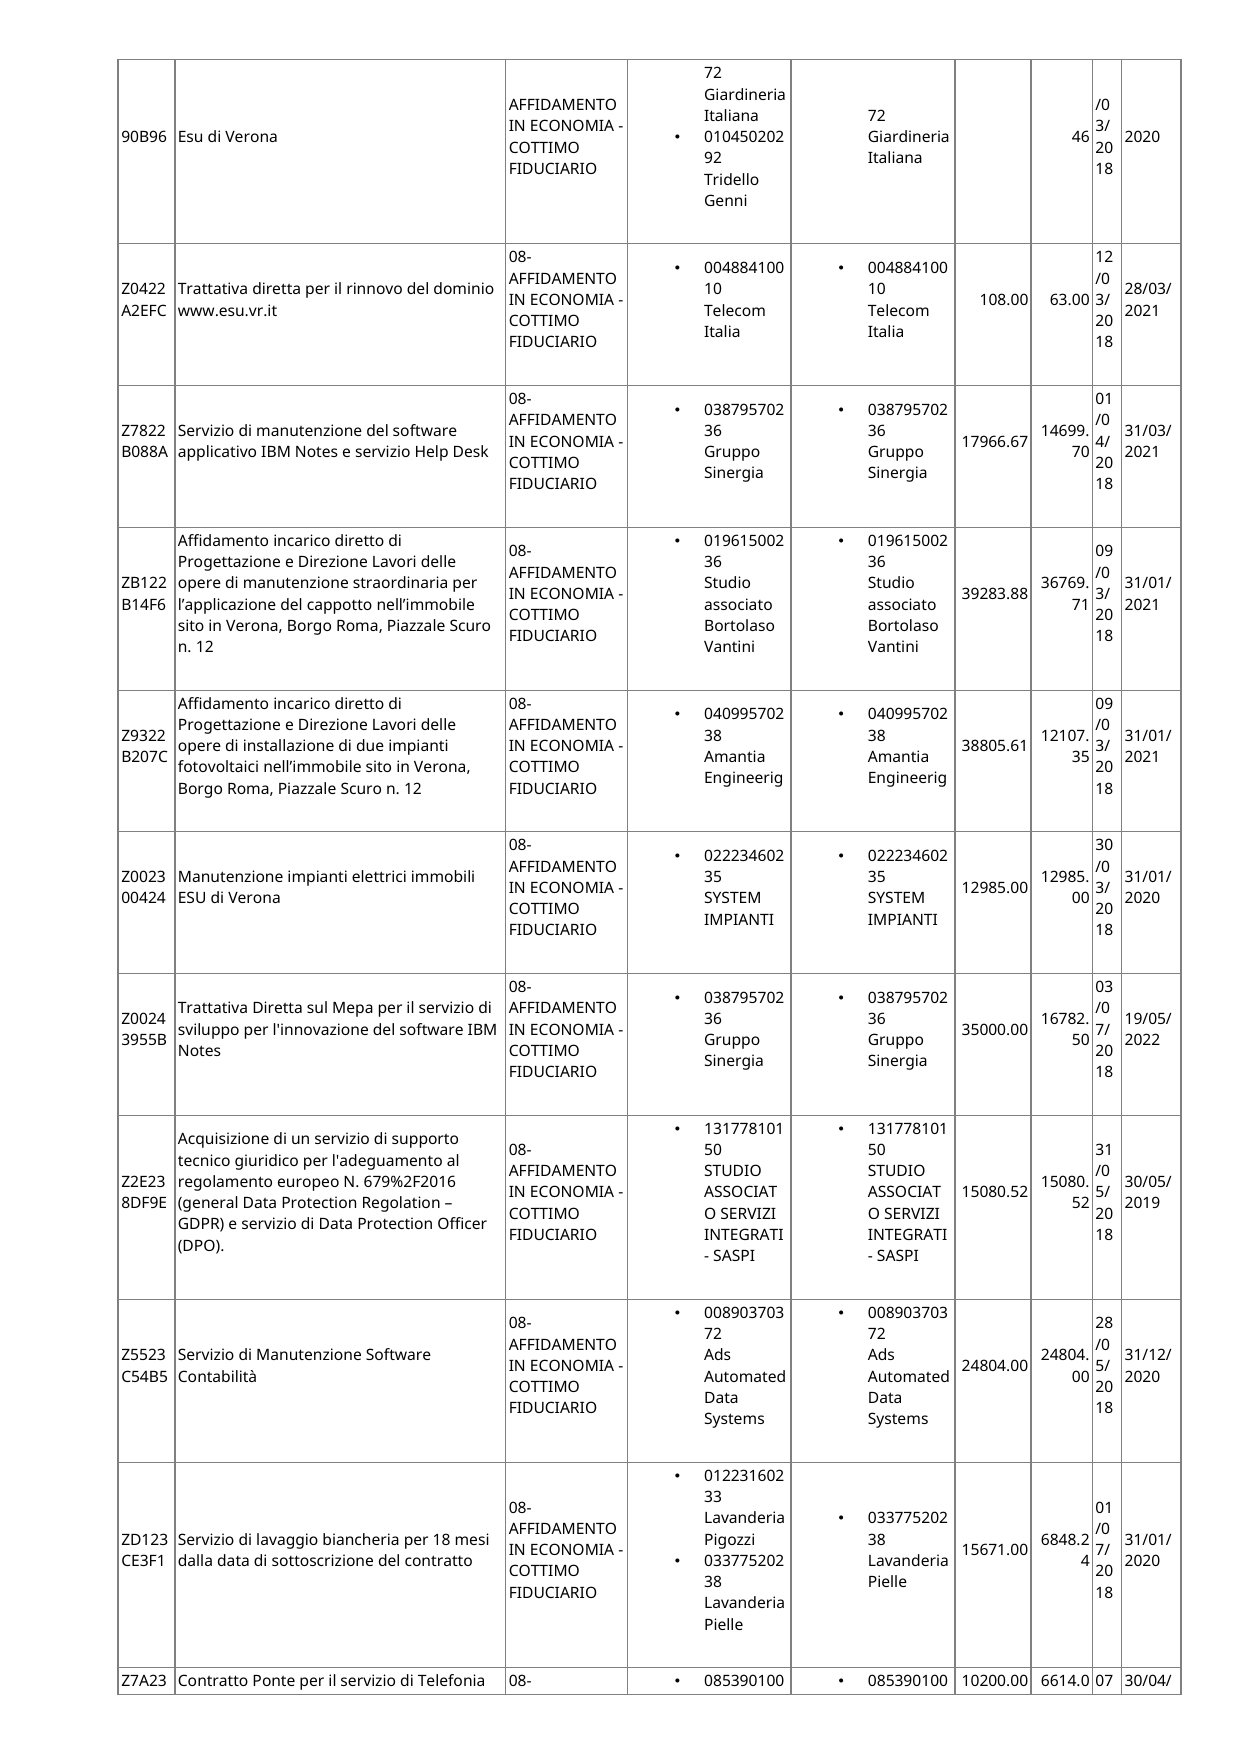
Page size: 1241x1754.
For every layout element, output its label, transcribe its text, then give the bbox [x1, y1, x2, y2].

table_cell 6848.24 [1032, 1463, 1092, 1667]
table_cell 38805.61 [956, 691, 1030, 831]
table_cell 03879570236 Gruppo Sinergia [628, 974, 790, 1114]
table_cell 12/03/2018 [1093, 244, 1121, 385]
table_cell 00488410010 Telecom Italia [628, 244, 790, 385]
table_cell 31/01/2021 [1122, 691, 1180, 831]
table_cell 08-AFFIDAMENTO IN ECONOMIA - COTTIMO FIDUCIARIO [506, 974, 627, 1114]
table_cell Manutenzione impianti elettrici immobili ESU di Verona [176, 832, 505, 973]
table_cell 09/03/2018 [1093, 528, 1121, 689]
table_cell Acquisizione di un servizio di supporto tecnico giuridico per l'adeguamento al regolamento europeo N. 679%2F2016 (general Data Protection Regolation – GDPR) e servizio di Data Protection Officer (DPO). [176, 1116, 505, 1299]
table_cell 03879570236 Gruppo Sinergia [792, 386, 954, 527]
table_cell 12985.00 [1032, 832, 1092, 973]
table_cell 15080.52 [956, 1116, 1030, 1299]
table_cell 03879570236 Gruppo Sinergia [628, 386, 790, 527]
table_cell 36769.71 [1032, 528, 1092, 689]
table_cell ZB122B14F6 [119, 528, 174, 689]
table_cell 31/03/2021 [1122, 386, 1180, 527]
table_cell 00488410010 Telecom Italia [792, 244, 954, 385]
table_cell 31/05/2018 [1093, 1116, 1121, 1299]
table_cell 17966.67 [956, 386, 1030, 527]
table_cell 02223460235 SYSTEM IMPIANTI [628, 832, 790, 973]
table_cell 16782.50 [1032, 974, 1092, 1114]
table_cell 2020 [1122, 60, 1180, 243]
table_cell Affidamento incarico diretto di Progettazione e Direzione Lavori delle opere di installazione di due impianti fotovoltaici nell’immobile sito in Verona, Borgo Roma, Piazzale Scuro n. 12 [176, 691, 505, 831]
table_cell Z0422A2EFC [119, 244, 174, 385]
table_cell Z002300424 [119, 832, 174, 973]
table_cell 28/03/2021 [1122, 244, 1180, 385]
table_cell 19/05/2022 [1122, 974, 1180, 1114]
table_cell 04099570238 Amantia Engineerig [792, 691, 954, 831]
table_cell /03/2018 [1093, 60, 1121, 243]
table_cell 08539010010 Vodafone Omnitel N.V. [628, 1668, 790, 1694]
table_cell 6614.0 [1032, 1668, 1092, 1694]
table_cell 30/05/2019 [1122, 1116, 1180, 1299]
table_cell 28/05/2018 [1093, 1300, 1121, 1462]
table_cell 08-AFFIDAMENTO IN ECONOMIA - COTTIMO FIDUCIARIO [506, 386, 627, 527]
table_cell 31/01/2020 [1122, 832, 1180, 973]
table_cell 31/01/2020 [1122, 1463, 1180, 1667]
table_cell 01223160233 Lavanderia Pigozzi 03377520238 Lavanderia Pielle [628, 1463, 790, 1667]
table_cell Trattativa Diretta sul Mepa per il servizio di sviluppo per l'innovazione del software IBM Notes [176, 974, 505, 1114]
table_cell 31/12/2020 [1122, 1300, 1180, 1462]
table_cell 08- [506, 1668, 627, 1694]
table_cell 08-AFFIDAMENTO IN ECONOMIA - COTTIMO FIDUCIARIO [506, 244, 627, 385]
table_cell 03879570236 Gruppo Sinergia [792, 974, 954, 1114]
table_cell 03/07/2018 [1093, 974, 1121, 1114]
table_cell 15671.00 [956, 1463, 1030, 1667]
table_cell 08539010010 Vodafone Omnitel N.V. [792, 1668, 954, 1694]
table_cell ZD123CE3F1 [119, 1463, 174, 1667]
table_cell 01355320472 Giardineria Italiana 01045020292 Tridello Genni [628, 60, 790, 243]
table_cell Trattativa diretta per il rinnovo del dominio www.esu.vr.it [176, 244, 505, 385]
table_cell 10200.00 [956, 1668, 1030, 1694]
table_cell 46 [1032, 60, 1092, 243]
table_cell Affidamento incarico diretto di Progettazione e Direzione Lavori delle opere di manutenzione straordinaria per l’applicazione del cappotto nell’immobile sito in Verona, Borgo Roma, Piazzale Scuro n. 12 [176, 528, 505, 689]
table_cell 13177810150 STUDIO ASSOCIATO SERVIZI INTEGRATI - SASPI [628, 1116, 790, 1299]
table_cell Contratto Ponte per il servizio di Telefonia [176, 1668, 505, 1694]
table_cell Servizio di manutenzione del software applicativo IBM Notes e servizio Help Desk [176, 386, 505, 527]
table_cell 24804.00 [956, 1300, 1030, 1462]
table_cell 24804.00 [1032, 1300, 1092, 1462]
table_cell 08-AFFIDAMENTO IN ECONOMIA - COTTIMO FIDUCIARIO [506, 528, 627, 689]
table_cell 08-AFFIDAMENTO IN ECONOMIA - COTTIMO FIDUCIARIO [506, 1463, 627, 1667]
table_cell 12985.00 [956, 832, 1030, 973]
table_cell 03377520238 Lavanderia Pielle [792, 1463, 954, 1667]
table_cell 14699.70 [1032, 386, 1092, 527]
table_cell 08-AFFIDAMENTO IN ECONOMIA - COTTIMO FIDUCIARIO [506, 1300, 627, 1462]
table_cell 15080.52 [1032, 1116, 1092, 1299]
table_cell 108.00 [956, 244, 1030, 385]
table_cell 08-AFFIDAMENTO IN ECONOMIA - COTTIMO FIDUCIARIO [506, 691, 627, 831]
table_cell 39283.88 [956, 528, 1030, 689]
table_cell [956, 60, 1030, 243]
table_cell Z7822B088A [119, 386, 174, 527]
table_cell Z00243955B [119, 974, 174, 1114]
table_cell Z7A23 [119, 1668, 174, 1694]
table_cell 04099570238 Amantia Engineerig [628, 691, 790, 831]
table_cell 30/04/ [1122, 1668, 1180, 1694]
table_cell 08-AFFIDAMENTO IN ECONOMIA - COTTIMO FIDUCIARIO [506, 1116, 627, 1299]
table_cell 35000.00 [956, 974, 1030, 1114]
table_cell 00890370372 Ads Automated Data Systems [792, 1300, 954, 1462]
table_cell 00890370372 Ads Automated Data Systems [628, 1300, 790, 1462]
table_cell Servizio di Manutenzione Software Contabilità [176, 1300, 505, 1462]
table_cell Z9322B207C [119, 691, 174, 831]
table_cell 31/01/2021 [1122, 528, 1180, 689]
table_cell AFFIDAMENTO IN ECONOMIA - COTTIMO FIDUCIARIO [506, 60, 627, 243]
table_cell 13177810150 STUDIO ASSOCIATO SERVIZI INTEGRATI - SASPI [792, 1116, 954, 1299]
table_cell Esu di Verona [176, 60, 505, 243]
table_cell 01/07/2018 [1093, 1463, 1121, 1667]
table_cell 30/03/2018 [1093, 832, 1121, 973]
table_cell Servizio di lavaggio biancheria per 18 mesi dalla data di sottoscrizione del contratto [176, 1463, 505, 1667]
table_cell 08-AFFIDAMENTO IN ECONOMIA - COTTIMO FIDUCIARIO [506, 832, 627, 973]
table_cell 63.00 [1032, 244, 1092, 385]
table_cell 01355320472 Giardineria Italiana [792, 60, 954, 243]
table_cell 90B96 [119, 60, 174, 243]
table_cell 07 [1093, 1668, 1121, 1694]
table_cell 01/04/2018 [1093, 386, 1121, 527]
table_cell Z2E238DF9E [119, 1116, 174, 1299]
table_cell 09/03/2018 [1093, 691, 1121, 831]
table_cell 01961500236 Studio associato Bortolaso Vantini [792, 528, 954, 689]
table_cell 01961500236 Studio associato Bortolaso Vantini [628, 528, 790, 689]
table_cell 02223460235 SYSTEM IMPIANTI [792, 832, 954, 973]
table_cell Z5523C54B5 [119, 1300, 174, 1462]
table_cell 12107.35 [1032, 691, 1092, 831]
